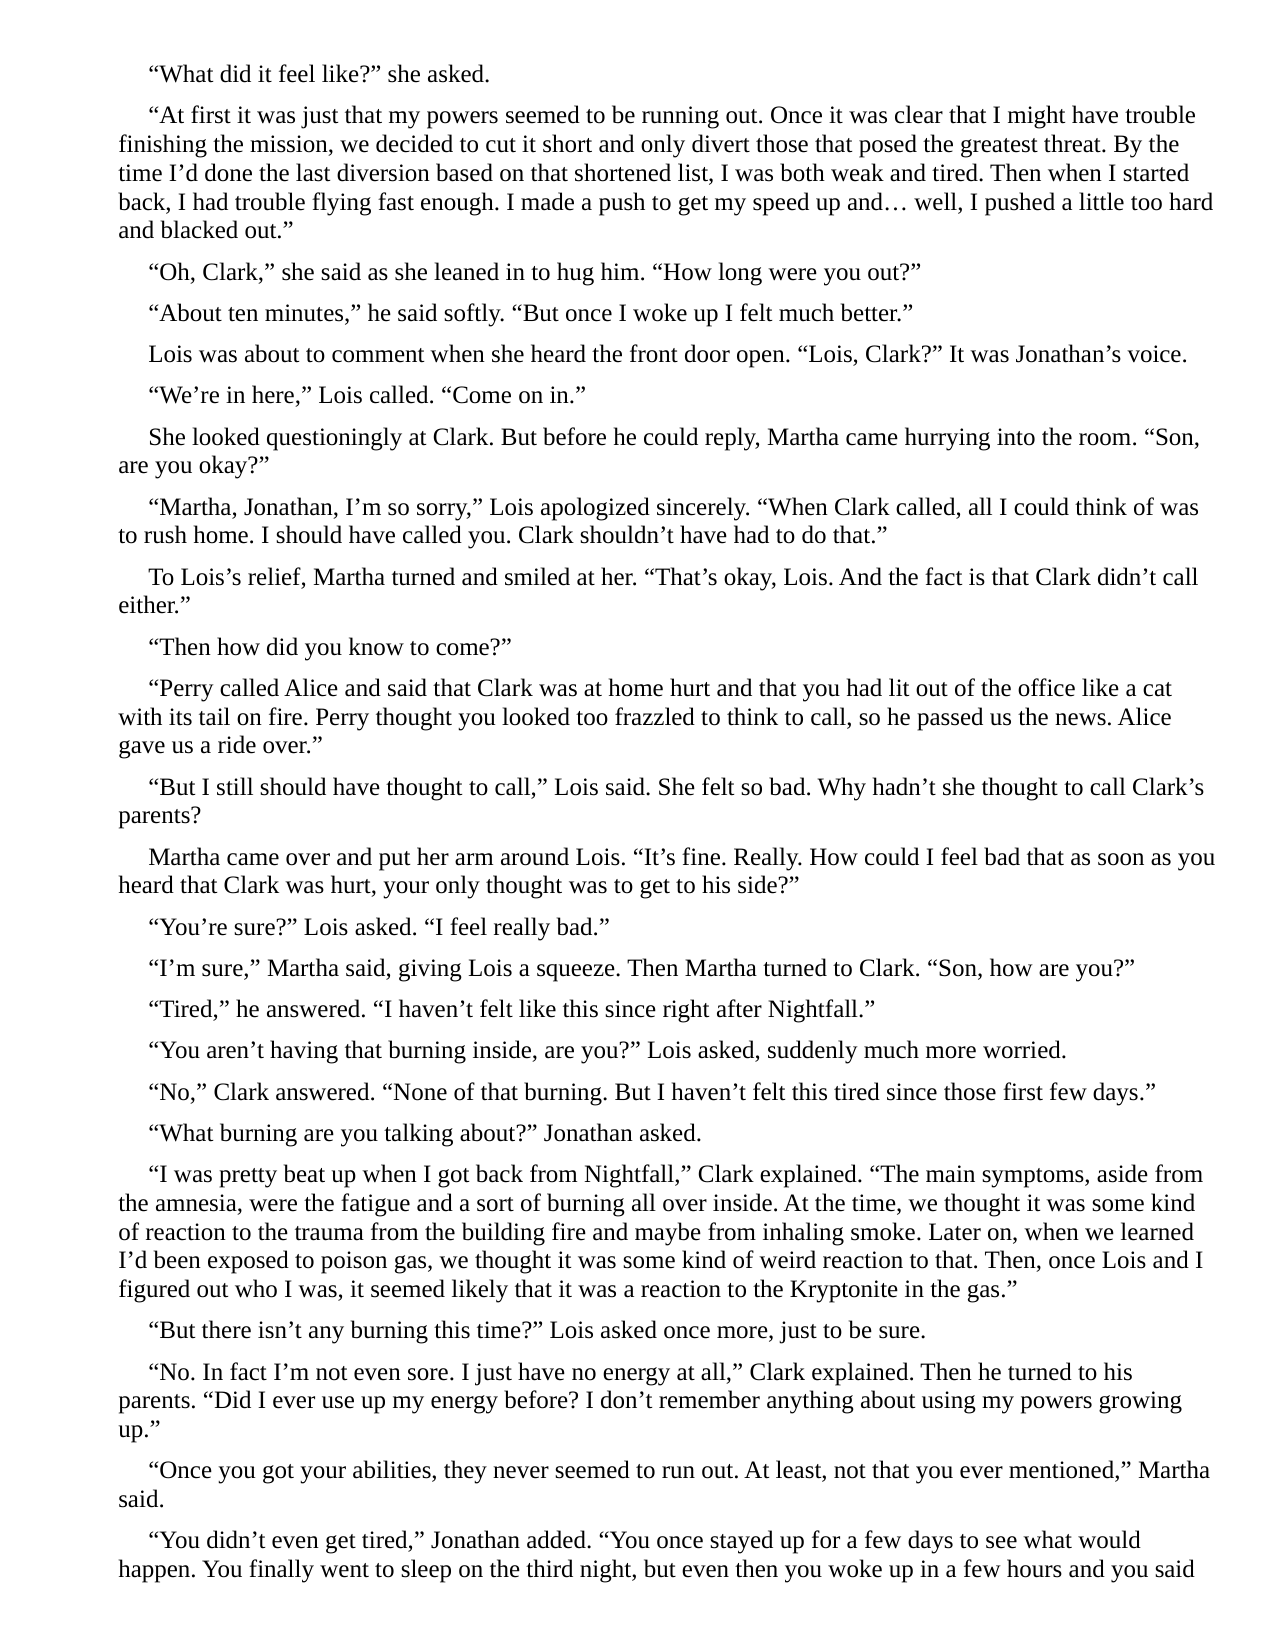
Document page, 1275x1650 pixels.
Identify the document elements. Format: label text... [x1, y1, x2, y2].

text “Oh, Clark,” she said as she leaned in to hug him. “How long were you out?” [118, 257, 1216, 285]
text “You’re sure?” Lois asked. “I feel really bad.” [118, 912, 1216, 940]
text “No. In fact I’m not even sore. I just have no energy at all,” Clark explained. Then he turned to his parents. “Did I ever use up my energy before? I don’t remember anything about using my powers growing up.” [118, 1357, 1216, 1443]
text Lois was about to comment when she heard the front door open. “Lois, Clark?” It was Jonathan’s voice. [118, 339, 1216, 368]
text She looked questioningly at Clark. But before he could reply, Martha came hurrying into the room. “Son, are you okay?” [118, 422, 1216, 479]
text “But there isn’t any burning this time?” Lois asked once more, just to be sure. [118, 1315, 1216, 1344]
text “What did it feel like?” she asked. [118, 59, 1216, 88]
text “We’re in here,” Lois called. “Come on in.” [118, 380, 1216, 409]
text “No,” Clark answered. “None of that burning. But I haven’t felt this tired since those first few days.” [118, 1077, 1216, 1105]
text “Once you got your abilities, they never seemed to run out. At least, not that you ever mentioned,” Martha said. [118, 1455, 1216, 1513]
text “But I still should have thought to call,” Lois said. She felt so bad. Why hadn’t she thought to call Clark’s parents? [118, 772, 1216, 829]
text “Perry called Alice and said that Clark was at home hurt and that you had lit out of the office like a cat with its tail on fire. Perry thought you looked too frazzled to think to call, so he passed us the news. Alice gave us a ride over.” [118, 673, 1216, 759]
text “I was pretty beat up when I got back from Nightfall,” Clark explained. “The main symptoms, aside from the amnesia, were the fatigue and a sort of burning all over inside. At the time, we thought it was some kind of reaction to the trauma from the building fire and maybe from inhaling smoke. Later on, when we learned I’d been exposed to poison gas, we thought it was some kind of weird reaction to that. Then, once Lois and I figured out who I was, it seemed likely that it was a reaction to the Kryptonite in the gas.” [118, 1159, 1216, 1303]
text “I’m sure,” Martha said, giving Lois a squeeze. Then Martha turned to Clark. “Son, how are you?” [118, 953, 1216, 982]
text “What burning are you talking about?” Jonathan asked. [118, 1118, 1216, 1147]
text “At first it was just that my powers seemed to be running out. Once it was clear that I might have trouble finishing the mission, we decided to cut it short and only divert those that posed the greatest threat. By the time I’d done the last diversion based on that shortened list, I was both weak and tired. Then when I started back, I had trouble flying fast enough. I made a push to get my speed up and… well, I pushed a little too hard and blacked out.” [118, 100, 1216, 244]
text To Lois’s relief, Martha turned and smiled at her. “That’s okay, Lois. And the fact is that Clark didn’t call either.” [118, 562, 1216, 619]
text “You didn’t even get tired,” Jonathan added. “You once stayed up for a few days to see what would happen. You finally went to sleep on the third night, but even then you woke up in a few hours and you said [118, 1525, 1216, 1583]
text “Martha, Jonathan, I’m so sorry,” Lois apologized sincerely. “When Clark called, all I could think of was to rush home. I should have called you. Clark shouldn’t have had to do that.” [118, 492, 1216, 549]
text “Tired,” he answered. “I haven’t felt like this since right after Nightfall.” [118, 994, 1216, 1023]
text “About ten minutes,” he said softly. “But once I woke up I felt much better.” [118, 298, 1216, 327]
text Martha came over and put her arm around Lois. “It’s fine. Really. How could I feel bad that as soon as you heard that Clark was hurt, your only thought was to get to his side?” [118, 842, 1216, 899]
text “Then how did you know to come?” [118, 632, 1216, 660]
text “You aren’t having that burning inside, are you?” Lois asked, suddenly much more worried. [118, 1035, 1216, 1064]
